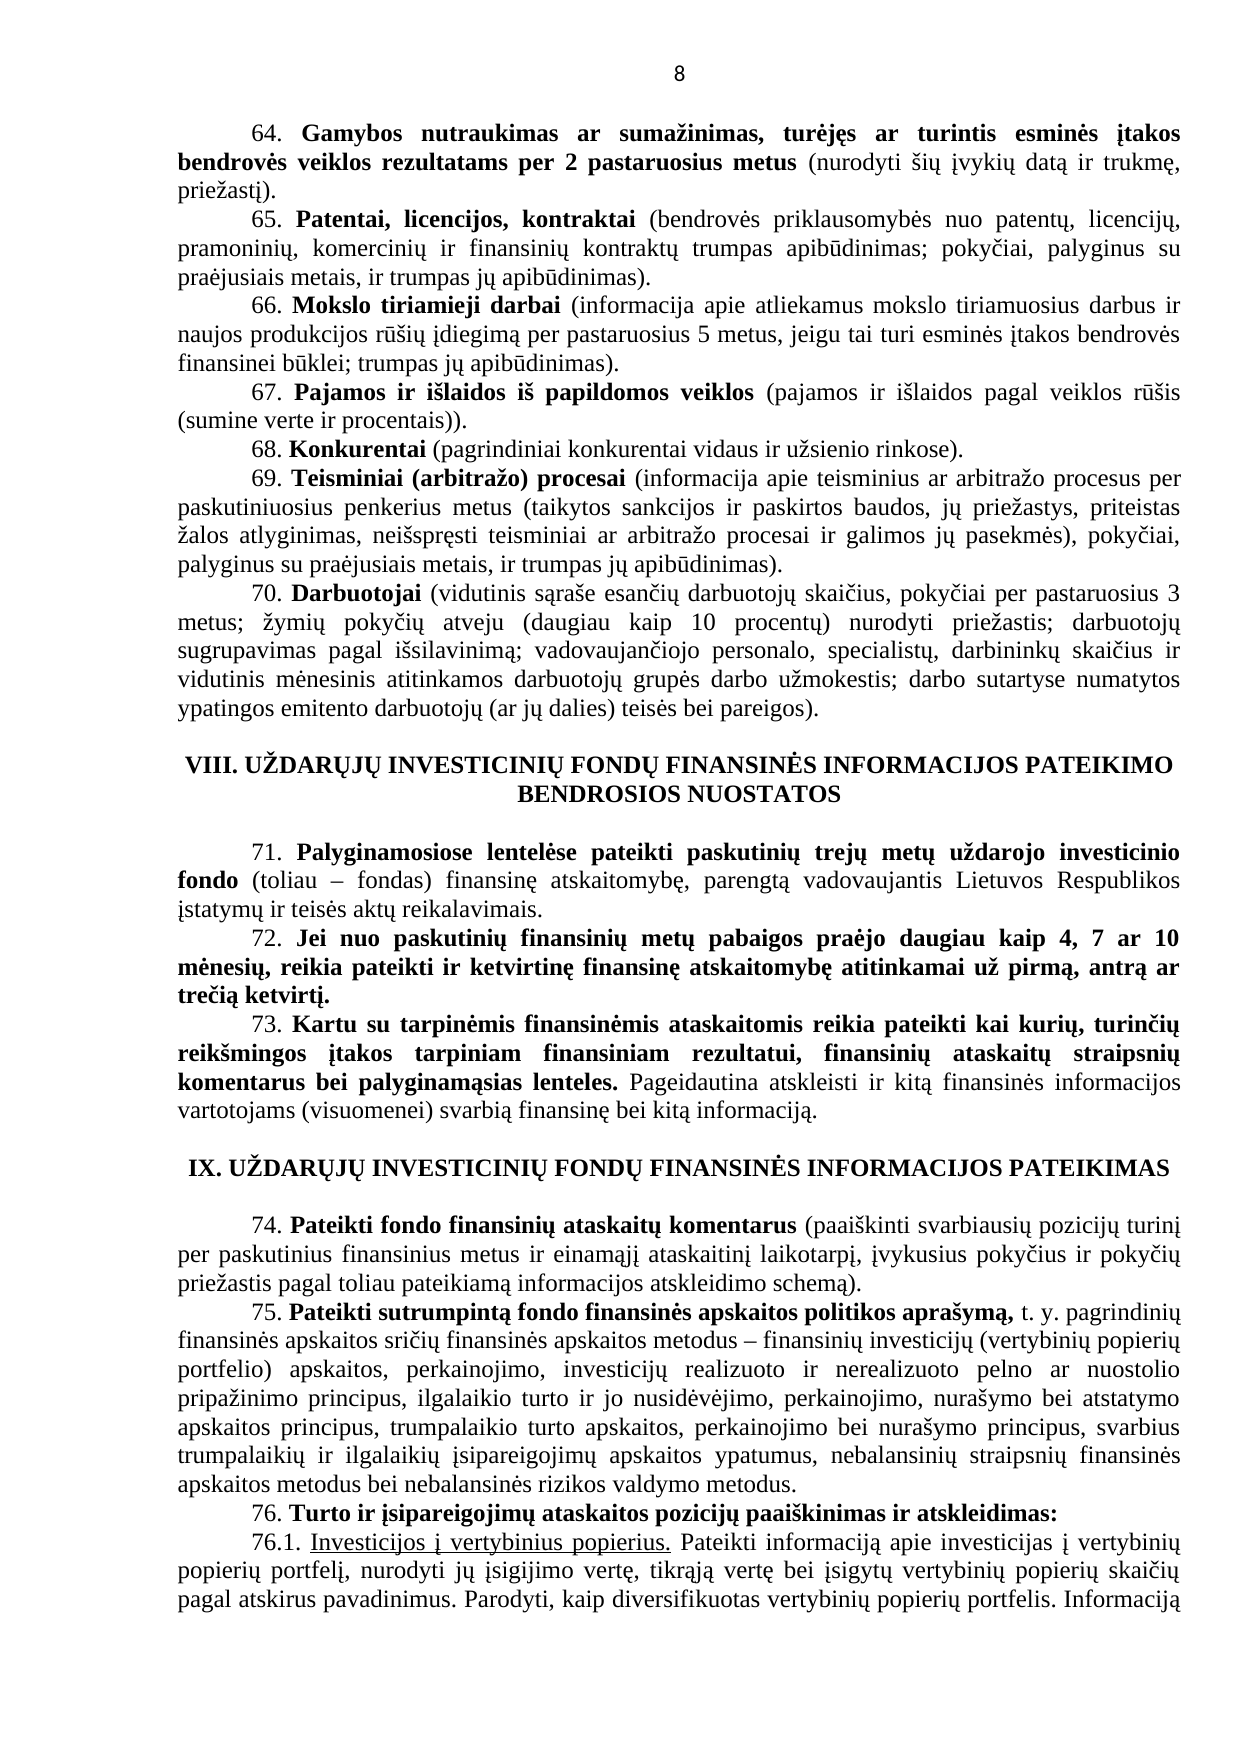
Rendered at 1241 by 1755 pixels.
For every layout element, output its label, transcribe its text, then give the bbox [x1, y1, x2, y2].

text 68. Konkurentai (pagrindiniai konkurentai vidaus ir užsienio rinkose). [177, 434, 1181, 463]
text 70. Darbuotojai (vidutinis sąraše esančių darbuotojų skaičius, pokyčiai per pastaruosius 3 metus; žymių pokyčių atveju (daugiau kaip 10 procentų) nurodyti priežastis; darbuotojų sugrupavimas pagal išsilavinimą; vadovaujančiojo personalo, specialistų, darbininkų skaičius ir vidutinis mėnesinis atitinkamos darbuotojų grupės darbo užmokestis; darbo sutartyse numatytos ypatingos emitento darbuotojų (ar jų dalies) teisės bei pareigos). [177, 578, 1181, 722]
text 65. Patentai, licencijos, kontraktai (bendrovės priklausomybės nuo patentų, licencijų, pramoninių, komercinių ir finansinių kontraktų trumpas apibūdinimas; pokyčiai, palyginus su praėjusiais metais, ir trumpas jų apibūdinimas). [177, 204, 1181, 291]
text VIII. UŽDARŲJŲ INVESTICINIŲ FONDŲ FINANSINĖS INFORMACIJOS PATEIKIMO BENDROSIOS NUOSTATOS [177, 751, 1181, 808]
text 69. Teisminiai (arbitražo) procesai (informacija apie teisminius ar arbitražo procesus per paskutiniuosius penkerius metus (taikytos sankcijos ir paskirtos baudos, jų priežastys, priteistas žalos atlyginimas, neišspręsti teisminiai ar arbitražo procesai ir galimos jų pasekmės), pokyčiai, palyginus su praėjusiais metais, ir trumpas jų apibūdinimas). [177, 463, 1181, 578]
text 64. Gamybos nutraukimas ar sumažinimas, turėjęs ar turintis esminės įtakos bendrovės veiklos rezultatams per 2 pastaruosius metus (nurodyti šių įvykių datą ir trukmę, priežastį). [177, 118, 1181, 204]
text IX. UŽDARŲJŲ INVESTICINIŲ FONDŲ FINANSINĖS INFORMACIJOS PATEIKIMAS [177, 1153, 1181, 1182]
text 75. Pateikti sutrumpintą fondo finansinės apskaitos politikos aprašymą, t. y. pagrindinių finansinės apskaitos sričių finansinės apskaitos metodus – finansinių investicijų (vertybinių popierių portfelio) apskaitos, perkainojimo, investicijų realizuoto ir nerealizuoto pelno ar nuostolio pripažinimo principus, ilgalaikio turto ir jo nusidėvėjimo, perkainojimo, nurašymo bei atstatymo apskaitos principus, trumpalaikio turto apskaitos, perkainojimo bei nurašymo principus, svarbius trumpalaikių ir ilgalaikių įsipareigojimų apskaitos ypatumus, nebalansinių straipsnių finansinės apskaitos metodus bei nebalansinės rizikos valdymo metodus. [177, 1297, 1181, 1498]
text 76. Turto ir įsipareigojimų ataskaitos pozicijų paaiškinimas ir atskleidimas: [177, 1498, 1181, 1527]
text 67. Pajamos ir išlaidos iš papildomos veiklos (pajamos ir išlaidos pagal veiklos rūšis (sumine verte ir procentais)). [177, 377, 1181, 434]
text 76.1. Investicijos į vertybinius popierius. Pateikti informaciją apie investicijas į vertybinių popierių portfelį, nurodyti jų įsigijimo vertę, tikrąją vertę bei įsigytų vertybinių popierių skaičių pagal atskirus pavadinimus. Parodyti, kaip diversifikuotas vertybinių popierių portfelis. Informaciją [177, 1527, 1181, 1613]
text 73. Kartu su tarpinėmis finansinėmis ataskaitomis reikia pateikti kai kurių, turinčių reikšmingos įtakos tarpiniam finansiniam rezultatui, finansinių ataskaitų straipsnių komentarus bei palyginamąsias lenteles. Pageidautina atskleisti ir kitą finansinės informacijos vartotojams (visuomenei) svarbią finansinę bei kitą informaciją. [177, 1009, 1181, 1124]
text 71. Palyginamosiose lentelėse pateikti paskutinių trejų metų uždarojo investicinio fondo (toliau – fondas) finansinę atskaitomybę, parengtą vadovaujantis Lietuvos Respublikos įstatymų ir teisės aktų reikalavimais. [177, 837, 1181, 923]
text 66. Mokslo tiriamieji darbai (informacija apie atliekamus mokslo tiriamuosius darbus ir naujos produkcijos rūšių įdiegimą per pastaruosius 5 metus, jeigu tai turi esminės įtakos bendrovės finansinei būklei; trumpas jų apibūdinimas). [177, 291, 1181, 377]
text 74. Pateikti fondo finansinių ataskaitų komentarus (paaiškinti svarbiausių pozicijų turinį per paskutinius finansinius metus ir einamąjį ataskaitinį laikotarpį, įvykusius pokyčius ir pokyčių priežastis pagal toliau pateikiamą informacijos atskleidimo schemą). [177, 1211, 1181, 1297]
text 72. Jei nuo paskutinių finansinių metų pabaigos praėjo daugiau kaip 4, 7 ar 10 mėnesių, reikia pateikti ir ketvirtinę finansinę atskaitomybę atitinkamai už pirmą, antrą ar trečią ketvirtį. [177, 923, 1181, 1009]
